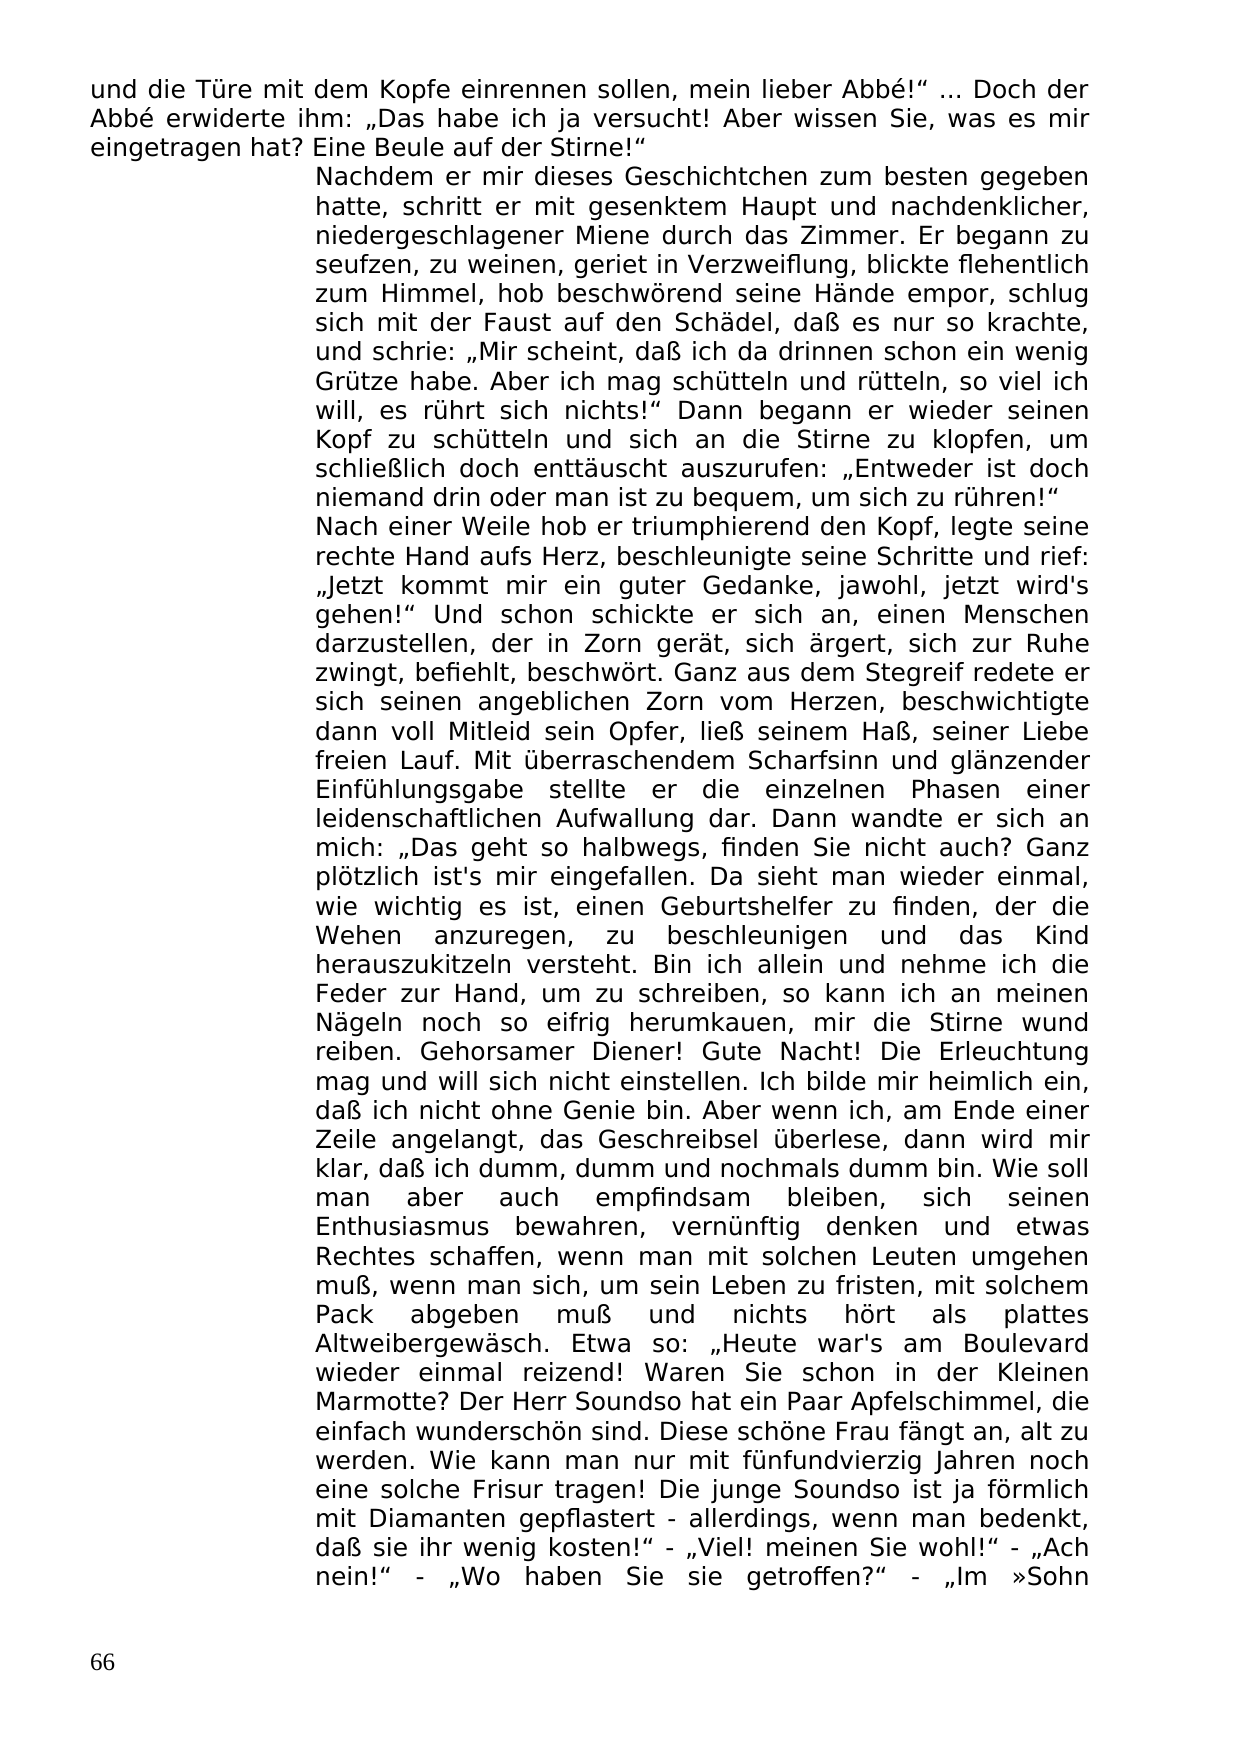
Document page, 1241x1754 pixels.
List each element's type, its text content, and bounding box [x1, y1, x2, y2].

text Nachdem er mir dieses Geschichtchen zum besten gegeben hatte, schritt er mit gesenktem Haupt und nachdenklicher, niedergeschlagener Miene durch das Zimmer. Er begann zu seufzen, zu weinen, geriet in Verzweiflung, blickte flehentlich zum Himmel, hob beschwörend seine Hände empor, schlug sich mit der Faust auf den Schädel, daß es nur so krachte, und schrie: „Mir scheint, daß ich da drinnen schon ein wenig Grütze habe. Aber ich mag schütteln und rütteln, so viel ich will, es rührt sich nichts!“ Dann begann er wieder seinen Kopf zu schütteln und sich an die Stirne zu klopfen, um schließlich doch enttäuscht auszurufen: „Entweder ist doch niemand drin oder man ist zu bequem, um sich zu rühren!“ [315, 162, 1091, 512]
text Nach einer Weile hob er triumphierend den Kopf, legte seine rechte Hand aufs Herz, beschleunigte seine Schritte und rief: „Jetzt kommt mir ein guter Gedanke, jawohl, jetzt wird's gehen!“ Und schon schickte er sich an, einen Menschen darzustellen, der in Zorn gerät, sich ärgert, sich zur Ruhe zwingt, befiehlt, beschwört. Ganz aus dem Stegreif redete er sich seinen angeblichen Zorn vom Herzen, beschwichtigte dann voll Mitleid sein Opfer, ließ seinem Haß, seiner Liebe freien Lauf. Mit überraschendem Scharfsinn und glänzender Einfühlungsgabe stellte er die einzelnen Phasen einer leidenschaftlichen Aufwallung dar. Dann wandte er sich an mich: „Das geht so halbwegs, finden Sie nicht auch? Ganz plötzlich ist's mir eingefallen. Da sieht man wieder einmal, wie wichtig es ist, einen Geburtshelfer zu finden, der die Wehen anzuregen, zu beschleunigen und das Kind herauszukitzeln versteht. Bin ich allein und nehme ich die Feder zur Hand, um zu schreiben, so kann ich an meinen Nägeln noch so eifrig herumkauen, mir die Stirne wund reiben. Gehorsamer Diener! Gute Nacht! Die Erleuchtung mag und will sich nicht einstellen. Ich bilde mir heimlich ein, daß ich nicht ohne Genie bin. Aber wenn ich, am Ende einer Zeile angelangt, das Geschreibsel überlese, dann wird mir klar, daß ich dumm, dumm und nochmals dumm bin. Wie soll man aber auch empfindsam bleiben, sich seinen Enthusiasmus bewahren, vernünftig denken und etwas Rechtes schaffen, wenn man mit solchen Leuten umgehen muß, wenn man sich, um sein Leben zu fristen, mit solchem Pack abgeben muß und nichts hört als plattes Altweibergewäsch. Etwa so: „Heute war's am Boulevard wieder einmal reizend! Waren Sie schon in der Kleinen Marmotte? Der Herr Soundso hat ein Paar Apfelschimmel, die einfach wunderschön sind. Diese schöne Frau fängt an, alt zu werden. Wie kann man nur mit fünfundvierzig Jahren noch eine solche Frisur tragen! Die junge Soundso ist ja förmlich mit Diamanten gepflastert - allerdings, wenn man bedenkt, daß sie ihr wenig kosten!“ - „Viel! meinen Sie wohl!“ - „Ach nein!“ - „Wo haben Sie sie getroffen?“ - „Im »Sohn [315, 512, 1091, 1592]
text und die Türe mit dem Kopfe einrennen sollen, mein lieber Abbé!“ ... Doch der Abbé erwiderte ihm: „Das habe ich ja versucht! Aber wissen Sie, was es mir eingetragen hat? Eine Beule auf der Stirne!“ [90, 75, 1091, 162]
